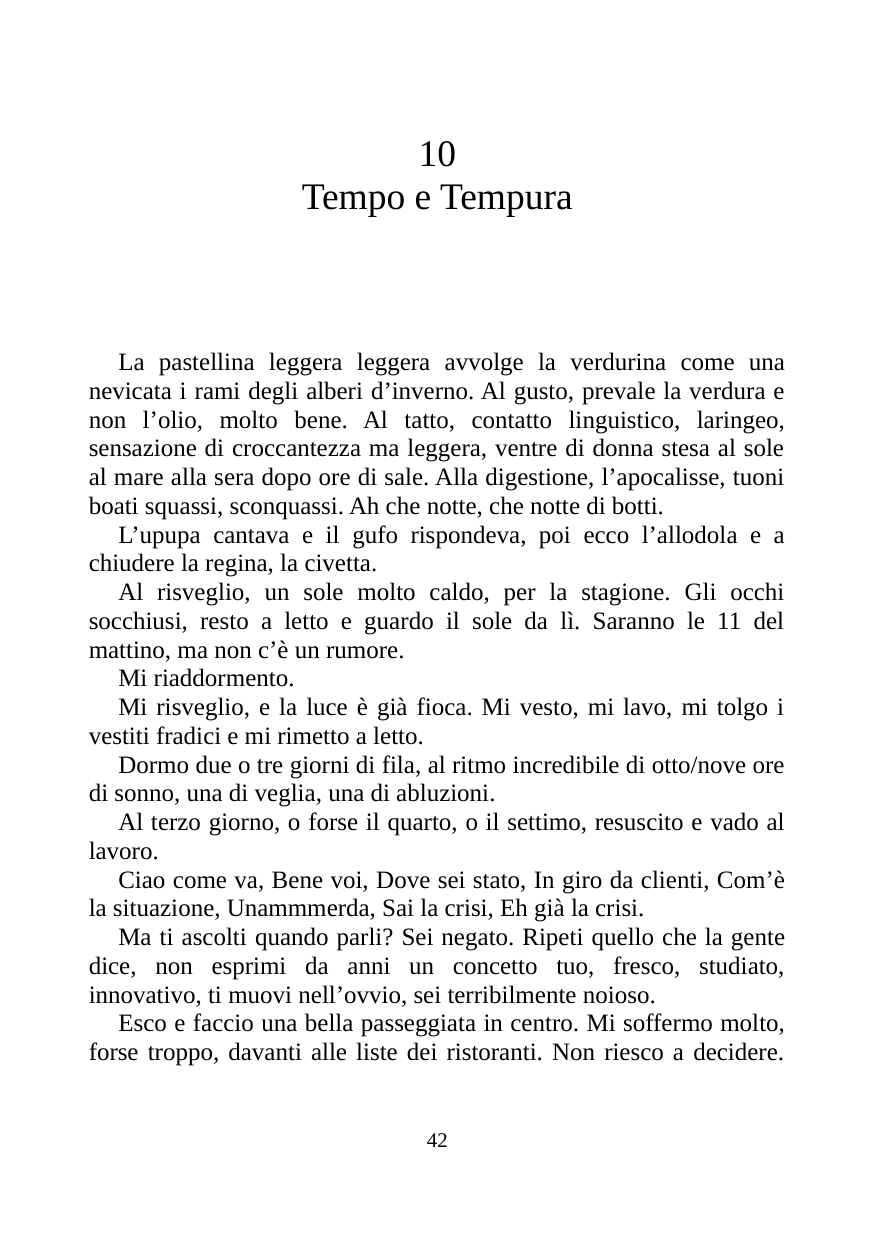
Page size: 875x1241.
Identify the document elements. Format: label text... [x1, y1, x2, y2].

subtitle 10 Tempo e Tempura [88, 88, 786, 347]
text L’upupa cantava e il gufo rispondeva, poi ecco l’allodola e a chiudere la regina, la civetta. [88, 520, 786, 577]
text La pastellina leggera leggera avvolge la verdurina come una nevicata i rami degli alberi d’inverno. Al gusto, prevale la verdura e non l’olio, molto bene. Al tatto, contatto linguistico, laringeo, sensazione di croccantezza ma leggera, ventre di donna stesa al sole al mare alla sera dopo ore di sale. Alla digestione, l’apocalisse, tuoni boati squassi, sconquassi. Ah che notte, che notte di botti. [88, 347, 786, 520]
text Al terzo giorno, o forse il quarto, o il settimo, resuscito e vado al lavoro. [88, 807, 786, 865]
text Ciao come va, Bene voi, Dove sei stato, In giro da clienti, Com’è la situazione, Unammmerda, Sai la crisi, Eh già la crisi. [88, 865, 786, 922]
text Mi risveglio, e la luce è già fioca. Mi vesto, mi lavo, mi tolgo i vestiti fradici e mi rimetto a letto. [88, 692, 786, 750]
text Esco e faccio una bella passeggiata in centro. Mi soffermo molto, forse troppo, davanti alle liste dei ristoranti. Non riesco a decidere. [88, 1008, 786, 1066]
text Ma ti ascolti quando parli? Sei negato. Ripeti quello che la gente dice, non esprimi da anni un concetto tuo, fresco, studiato, innovativo, ti muovi nell’ovvio, sei terribilmente noioso. [88, 922, 786, 1008]
text Al risveglio, un sole molto caldo, per la stagione. Gli occhi socchiusi, resto a letto e guardo il sole da lì. Saranno le 11 del mattino, ma non c’è un rumore. [88, 577, 786, 663]
text Mi riaddormento. [88, 663, 786, 692]
text Dormo due o tre giorni di fila, al ritmo incredibile di otto/nove ore di sonno, una di veglia, una di abluzioni. [88, 750, 786, 807]
